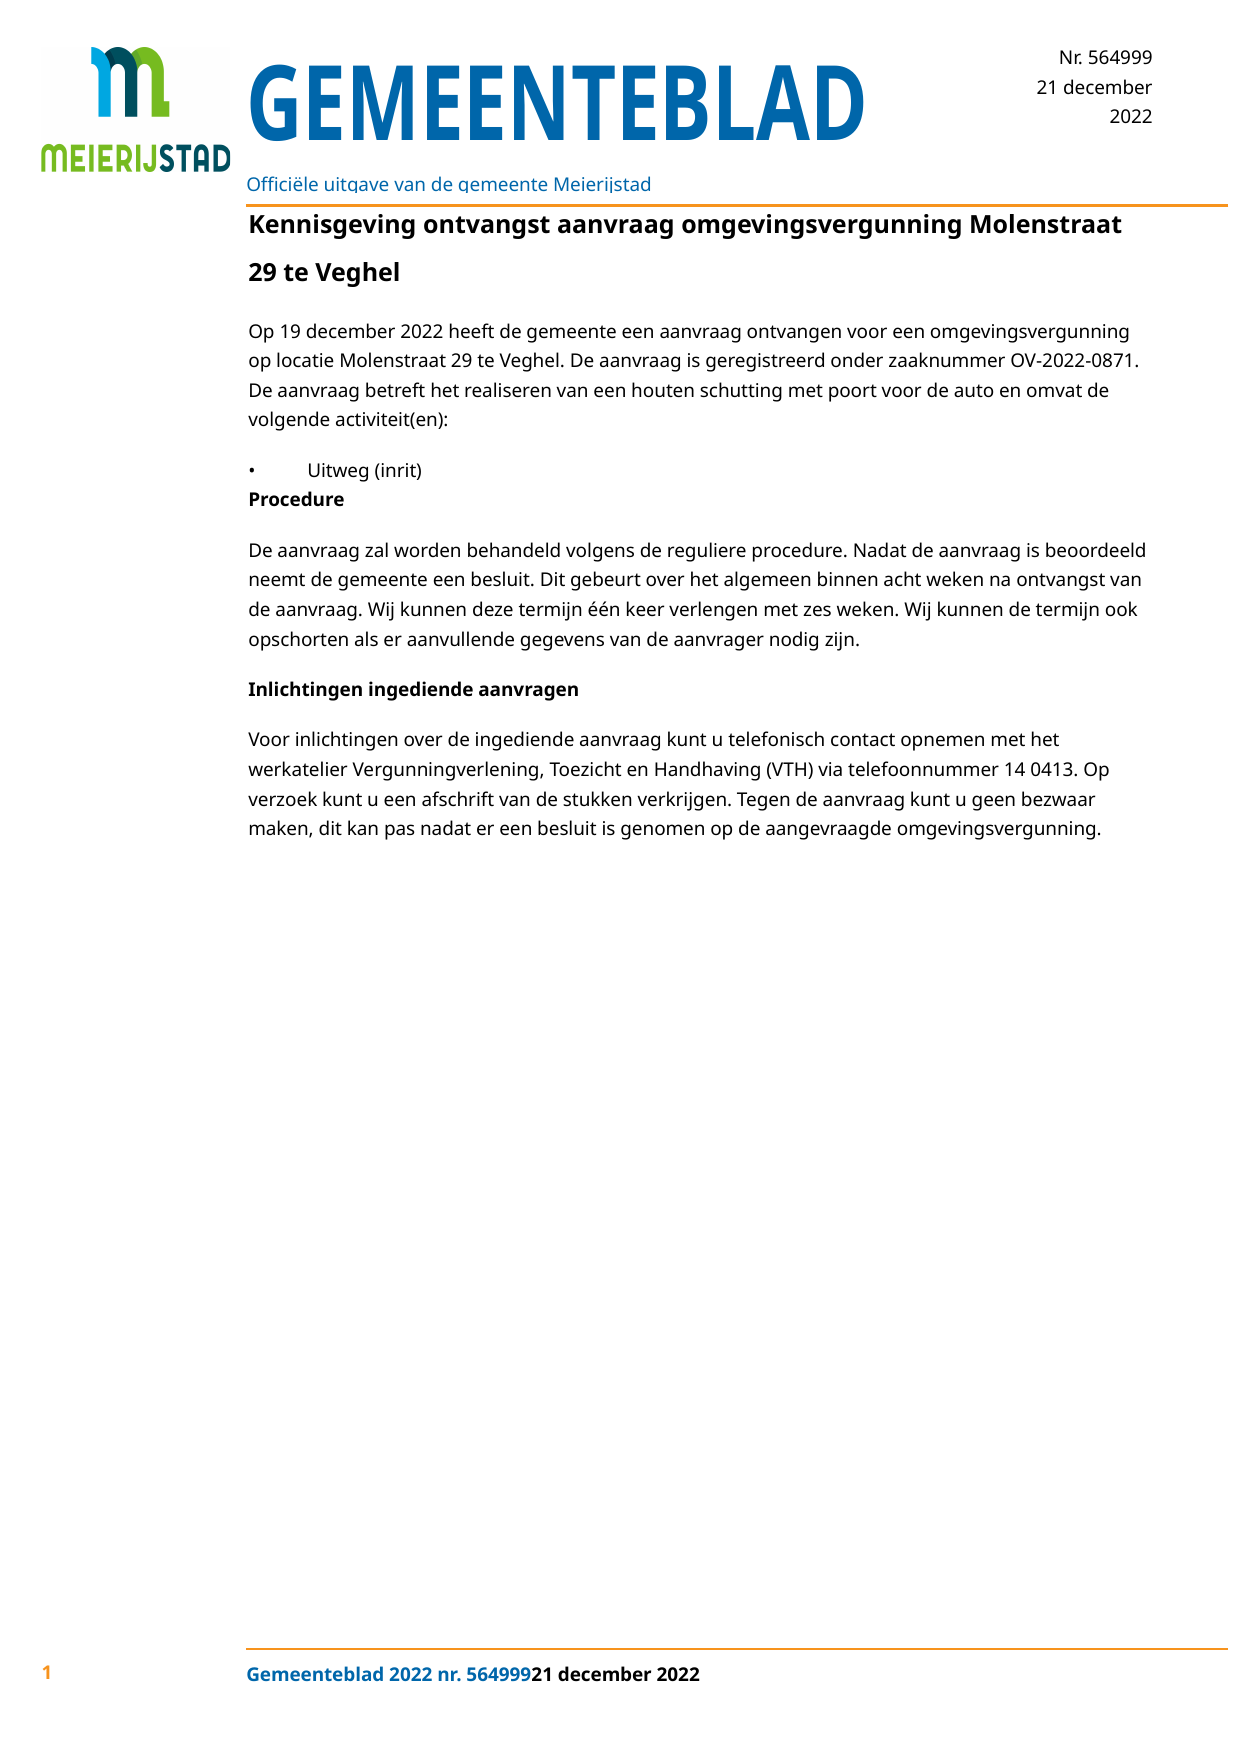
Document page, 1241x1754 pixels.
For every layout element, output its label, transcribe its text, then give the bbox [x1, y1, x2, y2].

list Uitweg (inrit) [248, 457, 1152, 483]
text Kennisgeving ontvangst aanvraag omgevingsvergunning Molenstraat 29 te Veghel [248, 207, 1152, 288]
text Op 19 december 2022 heeft de gemeente een aanvraag ontvangen voor een omgevingsvergunning op locatie Molenstraat 29 te Veghel. De aanvraag is geregistreerd onder zaaknummer OV-2022-0871. De aanvraag betreft het realiseren van een houten schutting met poort voor de auto en omvat de volgende activiteit(en): [248, 318, 1152, 432]
picture [41, 47, 231, 172]
text Voor inlichtingen over de ingediende aanvraag kunt u telefonisch contact opnemen met het werkatelier Vergunningverlening, Toezicht en Handhaving (VTH) via telefoonnummer 14 0413. Op verzoek kunt u een afschrift van de stukken verkrijgen. Tegen de aanvraag kunt u geen bezwaar maken, dit kan pas nadat er een besluit is genomen op de aangevraagde omgevingsvergunning. [248, 727, 1152, 841]
text De aanvraag zal worden behandeld volgens de reguliere procedure. Nadat de aanvraag is beoordeeld neemt de gemeente een besluit. Dit gebeurt over het algemeen binnen acht weken na ontvangst van de aanvraag. Wij kunnen deze termijn één keer verlengen met zes weken. Wij kunnen de termijn ook opschorten als er aanvullende gegevens van de aanvrager nodig zijn. [248, 537, 1152, 652]
text Inlichtingen ingediende aanvragen [248, 676, 1152, 702]
text Procedure [248, 487, 1152, 512]
